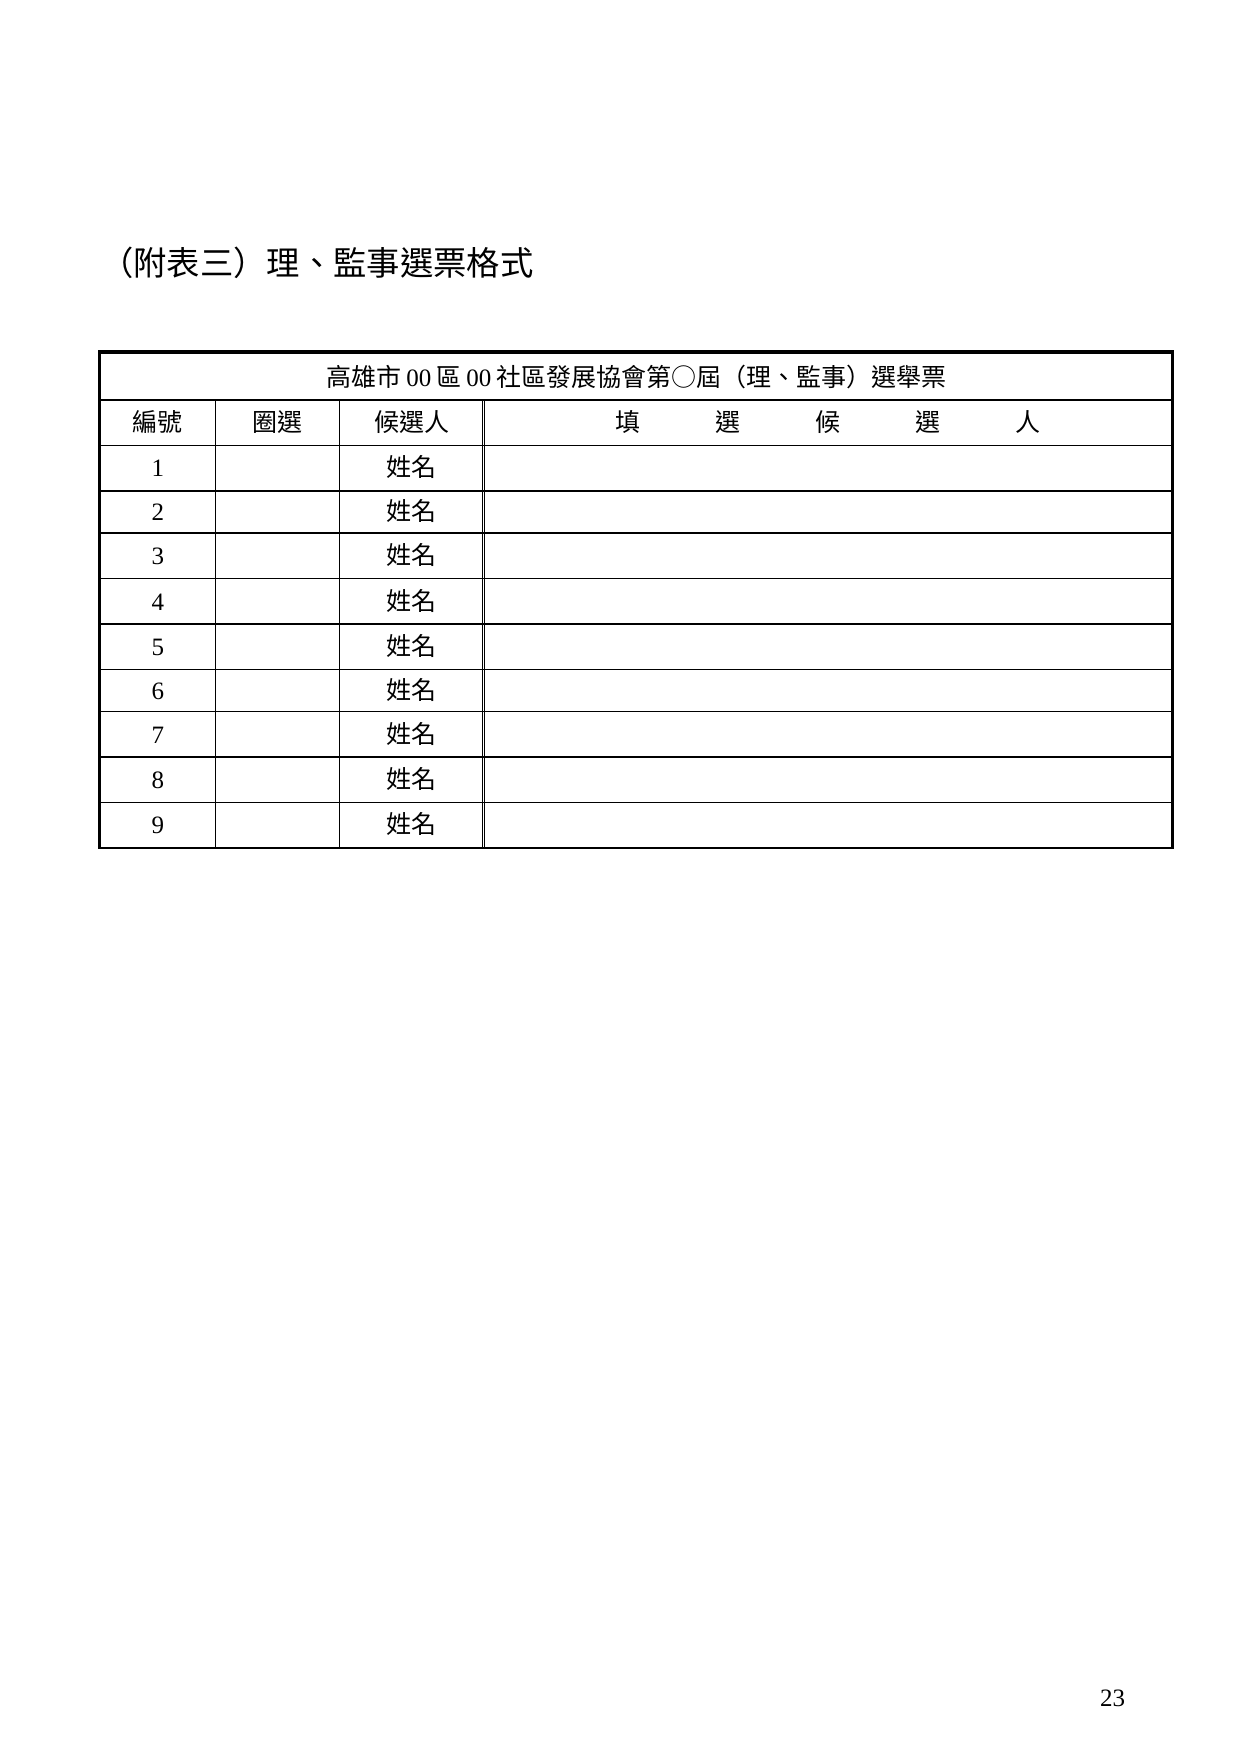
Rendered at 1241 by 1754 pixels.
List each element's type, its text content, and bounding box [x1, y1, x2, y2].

table_cell [216, 758, 339, 802]
text （附表三）理、監事選票格式 [100, 244, 1162, 284]
table_cell [485, 670, 1171, 711]
table_cell 姓名 [340, 492, 482, 532]
table_cell 2 [101, 492, 215, 532]
table_cell 9 [101, 803, 215, 847]
table_cell [485, 625, 1171, 668]
table_cell 姓名 [340, 579, 482, 623]
table_cell [216, 446, 339, 490]
table_cell [216, 492, 339, 532]
table_cell 編號 [101, 401, 215, 444]
table_cell [485, 534, 1171, 578]
table_cell 姓名 [340, 712, 482, 756]
table_cell [485, 492, 1171, 532]
table_cell [485, 758, 1171, 802]
table_cell 候選人 [340, 401, 482, 444]
table_cell [485, 579, 1171, 623]
table_cell [216, 803, 339, 847]
table_cell 6 [101, 670, 215, 711]
table_cell [485, 712, 1171, 756]
table_cell 姓名 [340, 534, 482, 578]
table_cell 姓名 [340, 446, 482, 490]
table_cell 4 [101, 579, 215, 623]
table_cell 姓名 [340, 758, 482, 802]
table_cell [485, 446, 1171, 490]
table_cell 姓名 [340, 670, 482, 711]
table_cell [485, 803, 1171, 847]
table_cell 姓名 [340, 625, 482, 668]
table_cell [216, 579, 339, 623]
table_cell [216, 625, 339, 668]
table_cell 圈選 [216, 401, 339, 444]
table_cell 5 [101, 625, 215, 668]
table_cell 8 [101, 758, 215, 802]
table_cell 3 [101, 534, 215, 578]
table_cell 姓名 [340, 803, 482, 847]
table_cell [216, 534, 339, 578]
table_cell [216, 712, 339, 756]
table_cell 填 選 候 選 人 [485, 401, 1171, 444]
table_cell 7 [101, 712, 215, 756]
table_header 高雄市00區00社區發展協會第○屆（理、監事）選舉票 [101, 354, 1171, 399]
table_cell [216, 670, 339, 711]
table_cell 1 [101, 446, 215, 490]
